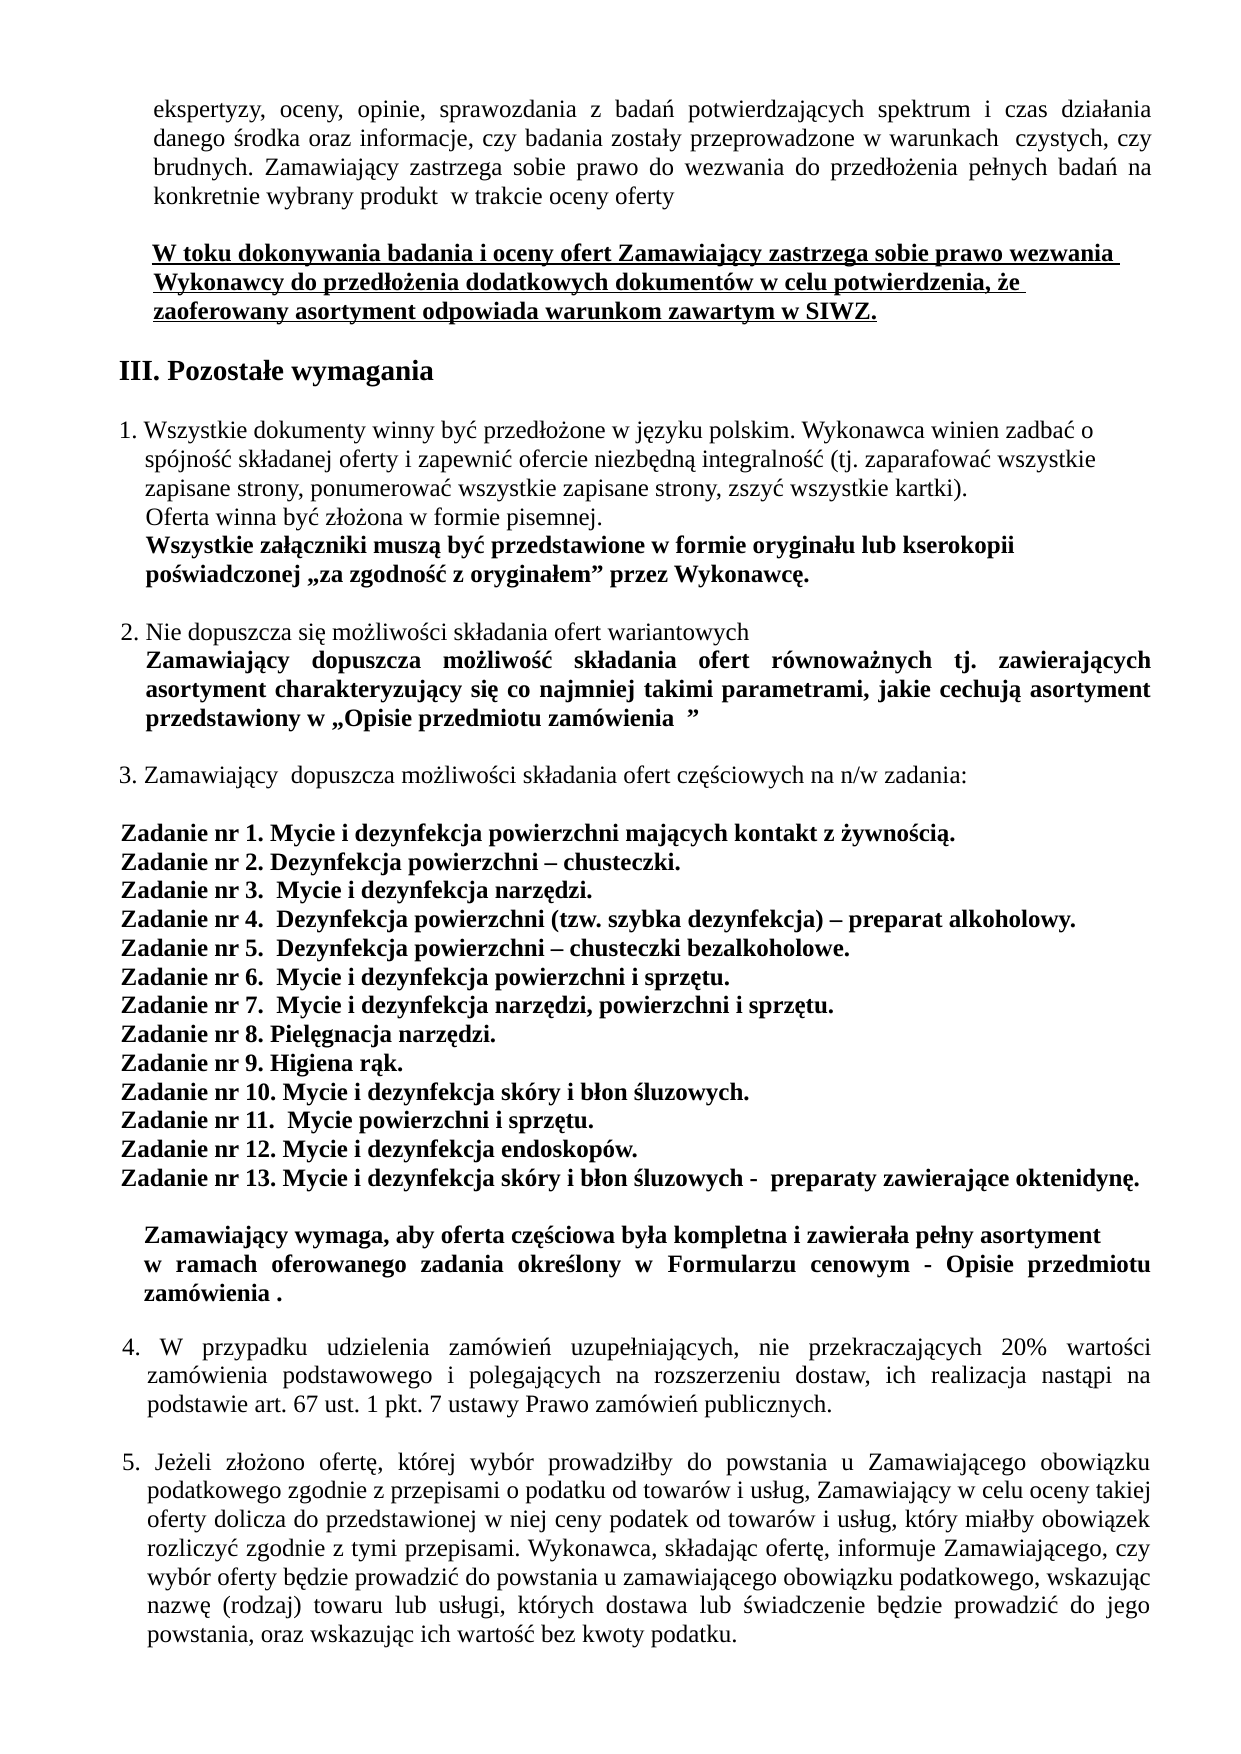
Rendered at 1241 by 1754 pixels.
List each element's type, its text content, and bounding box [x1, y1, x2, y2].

text Zadanie nr 2. Dezynfekcja powierzchni – chusteczki. [120, 847, 1182, 876]
text Zadanie nr 6. Mycie i dezynfekcja powierzchni i sprzętu. [120, 962, 1182, 991]
text Oferta winna być złożona w formie pisemnej. [145, 502, 1152, 531]
text Zadanie nr 12. Mycie i dezynfekcja endoskopów. [120, 1134, 1182, 1163]
text Wszystkie załączniki muszą być przedstawione w formie oryginału lub kserokopii poświadczonej „za zgodność z oryginałem” przez Wykonawcę. [145, 531, 1152, 588]
text 3. Zamawiający dopuszcza możliwości składania ofert częściowych na n/w zadania: [119, 761, 1152, 789]
text Zadanie nr 7. Mycie i dezynfekcja narzędzi, powierzchni i sprzętu. [120, 991, 1182, 1019]
text III. Pozostałe wymagania [119, 353, 1152, 387]
text Zadanie nr 9. Higiena rąk. [120, 1048, 1182, 1077]
text Zadanie nr 11. Mycie powierzchni i sprzętu. [120, 1106, 1182, 1134]
text Zadanie nr 10. Mycie i dezynfekcja skóry i błon śluzowych. [120, 1077, 1182, 1106]
text Zamawiający wymaga, aby oferta częściowa była kompletna i zawierała pełny asortyment [144, 1221, 1152, 1249]
text w ramach oferowanego zadania określony w Formularzu cenowym - Opisie przedmiotu zamówienia . [144, 1249, 1152, 1307]
text 2. Nie dopuszcza się możliwości składania ofert wariantowych [120, 617, 1152, 646]
text Zadanie nr 1. Mycie i dezynfekcja powierzchni mających kontakt z żywnością. [120, 818, 1182, 847]
text Zadanie nr 13. Mycie i dezynfekcja skóry i błon śluzowych - preparaty zawierające oktenidynę. [120, 1163, 1182, 1192]
text 4. W przypadku udzielenia zamówień uzupełniających, nie przekraczających 20% wartości zamówienia podstawowego i polegających na rozszerzeniu dostaw, ich realizacja nastąpi na podstawie art. 67 ust. 1 pkt. 7 ustawy Prawo zamówień publicznych. [122, 1332, 1152, 1418]
text 5. Jeżeli złożono ofertę, której wybór prowadziłby do powstania u Zamawiającego obowiązku podatkowego zgodnie z przepisami o podatku od towarów i usług, Zamawiający w celu oceny takiej oferty dolicza do przedstawionej w niej ceny podatek od towarów i usług, który miałby obowiązek rozliczyć zgodnie z tymi przepisami. Wykonawca, składając ofertę, informuje Zamawiającego, czy wybór oferty będzie prowadzić do powstania u zamawiającego obowiązku podatkowego, wskazując nazwę (rodzaj) towaru lub usługi, których dostawa lub świadczenie będzie prowadzić do jego powstania, oraz wskazując ich wartość bez kwoty podatku. [122, 1447, 1152, 1648]
text 1. Wszystkie dokumenty winny być przedłożone w języku polskim. Wykonawca winien zadbać o spójność składanej oferty i zapewnić ofercie niezbędną integralność (tj. zaparafować wszystkie zapisane strony, ponumerować wszystkie zapisane strony, zszyć wszystkie kartki). [119, 416, 1152, 502]
text W toku dokonywania badania i oceny ofert Zamawiający zastrzega sobie prawo wezwania Wykonawcy do przedłożenia dodatkowych dokumentów w celu potwierdzenia, że zaoferowany asortyment odpowiada warunkom zawartym w SIWZ. [152, 238, 1152, 324]
text Zamawiający dopuszcza możliwość składania ofert równoważnych tj. zawierających asortyment charakteryzujący się co najmniej takimi parametrami, jakie cechują asortyment przedstawiony w „Opisie przedmiotu zamówienia ” [145, 646, 1152, 732]
text Zadanie nr 4. Dezynfekcja powierzchni (tzw. szybka dezynfekcja) – preparat alkoholowy. [120, 904, 1182, 933]
text Zadanie nr 5. Dezynfekcja powierzchni – chusteczki bezalkoholowe. [120, 933, 1182, 962]
text Zadanie nr 8. Pielęgnacja narzędzi. [120, 1019, 1182, 1048]
text ekspertyzy, oceny, opinie, sprawozdania z badań potwierdzających spektrum i czas działania danego środka oraz informacje, czy badania zostały przeprowadzone w warunkach czystych, czy brudnych. Zamawiający zastrzega sobie prawo do wezwania do przedłożenia pełnych badań na konkretnie wybrany produkt w trakcie oceny oferty [153, 94, 1152, 209]
text Zadanie nr 3. Mycie i dezynfekcja narzędzi. [120, 876, 1182, 904]
